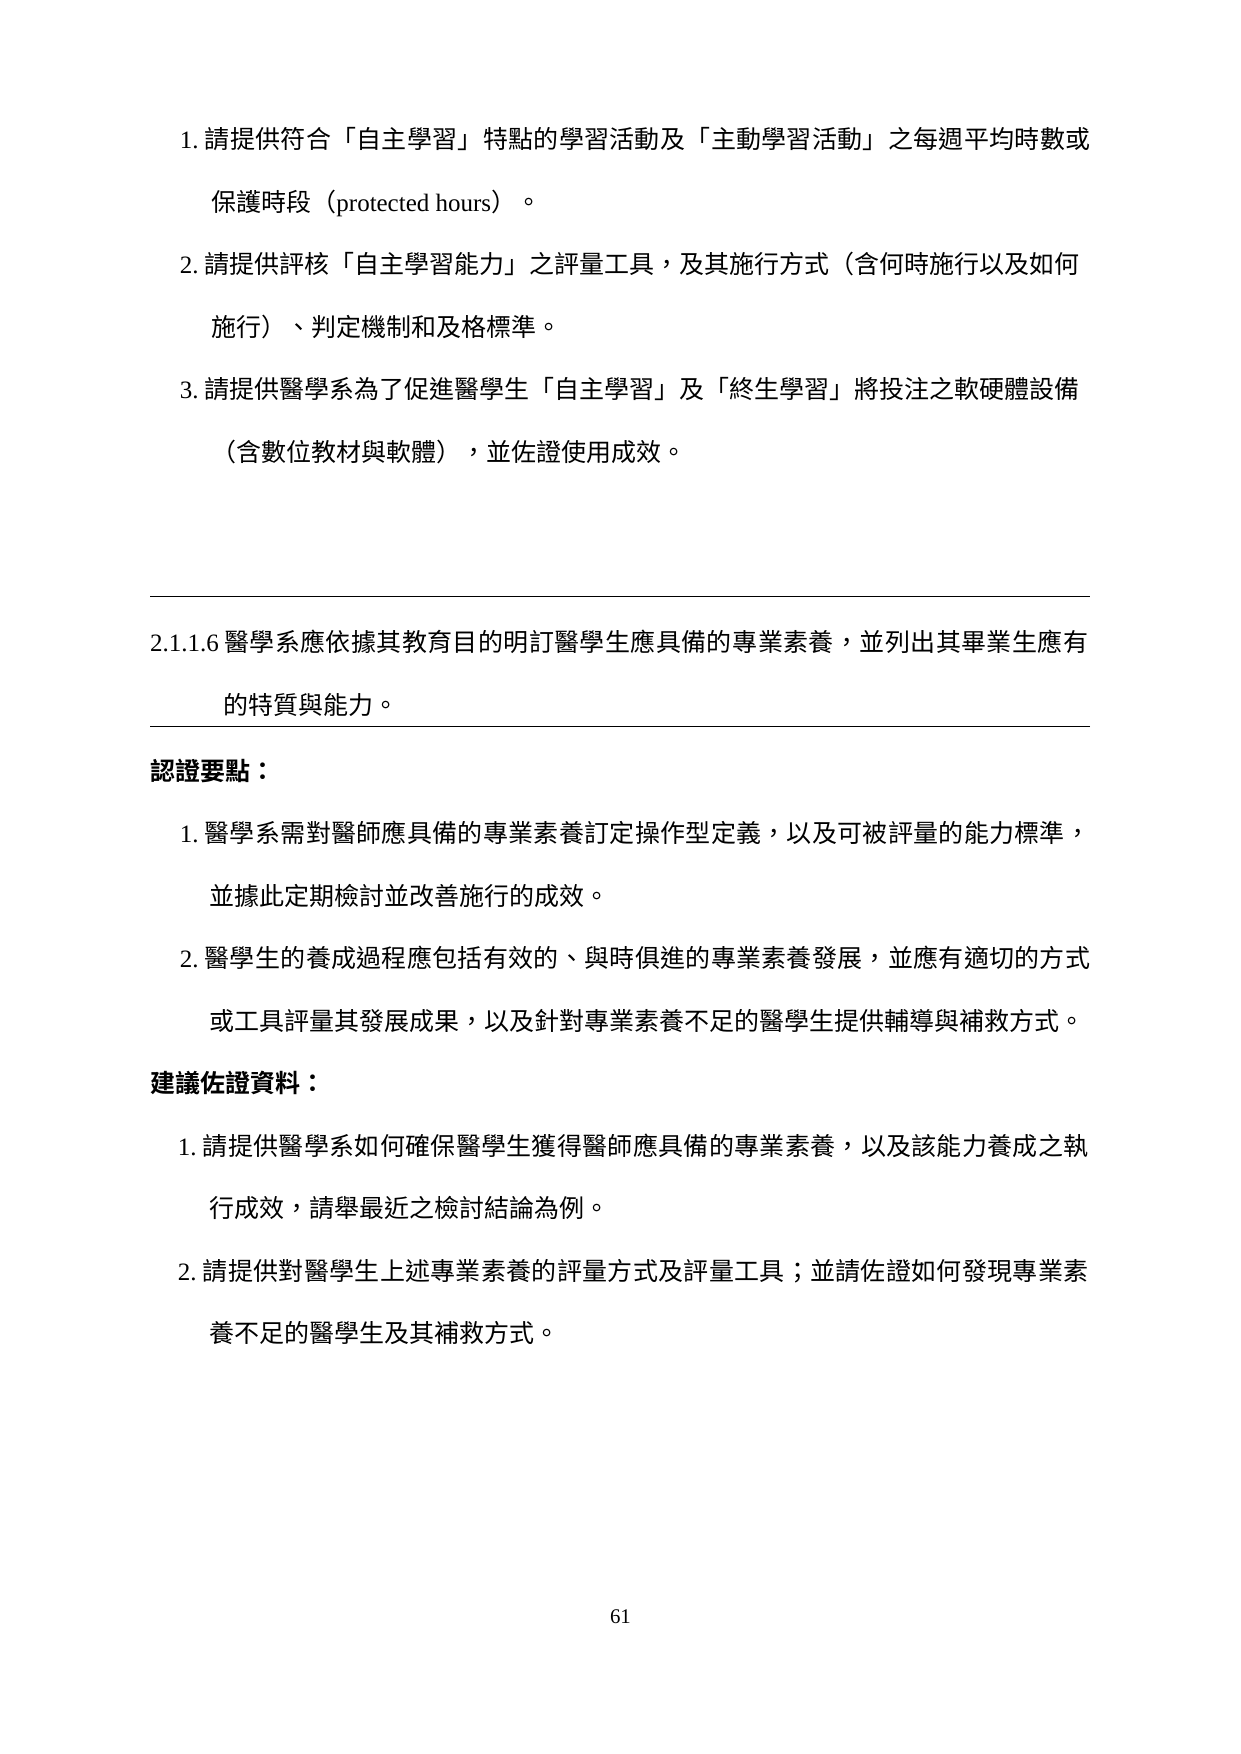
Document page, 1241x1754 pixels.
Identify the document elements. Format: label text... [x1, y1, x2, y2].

list 醫學系需對醫師應具備的專業素養訂定操作型定義，以及可被評量的能力標準，並據此定期檢討並改善施行的成效。 [179, 790, 1090, 915]
text 認證要點： [150, 727, 1090, 790]
text 2.1.1.6醫學系應依據其教育目的明訂醫學生應具備的專業素養，並列出其畢業生應有的特質與能力。 [150, 597, 1090, 726]
list 醫學生的養成過程應包括有效的、與時俱進的專業素養發展，並應有適切的方式或工具評量其發展成果，以及針對專業素養不足的醫學生提供輔導與補救方式。 [179, 915, 1090, 1040]
list 請提供醫學系如何確保醫學生獲得醫師應具備的專業素養，以及該能力養成之執行成效，請舉最近之檢討結論為例。 [178, 1102, 1090, 1227]
text 建議佐證資料： [150, 1040, 1090, 1102]
list 請提供符合「自主學習」特點的學習活動及「主動學習活動」之每週平均時數或保護時段（protected hours）。 [179, 96, 1090, 221]
list 請提供對醫學生上述專業素養的評量方式及評量工具；並請佐證如何發現專業素養不足的醫學生及其補救方式。 [178, 1227, 1090, 1352]
list 請提供評核「自主學習能力」之評量工具，及其施行方式（含何時施行以及如何施行）、判定機制和及格標準。 [179, 221, 1090, 346]
list 請提供醫學系為了促進醫學生「自主學習」及「終生學習」將投注之軟硬體設備（含數位教材與軟體），並佐證使用成效。 [179, 346, 1090, 471]
